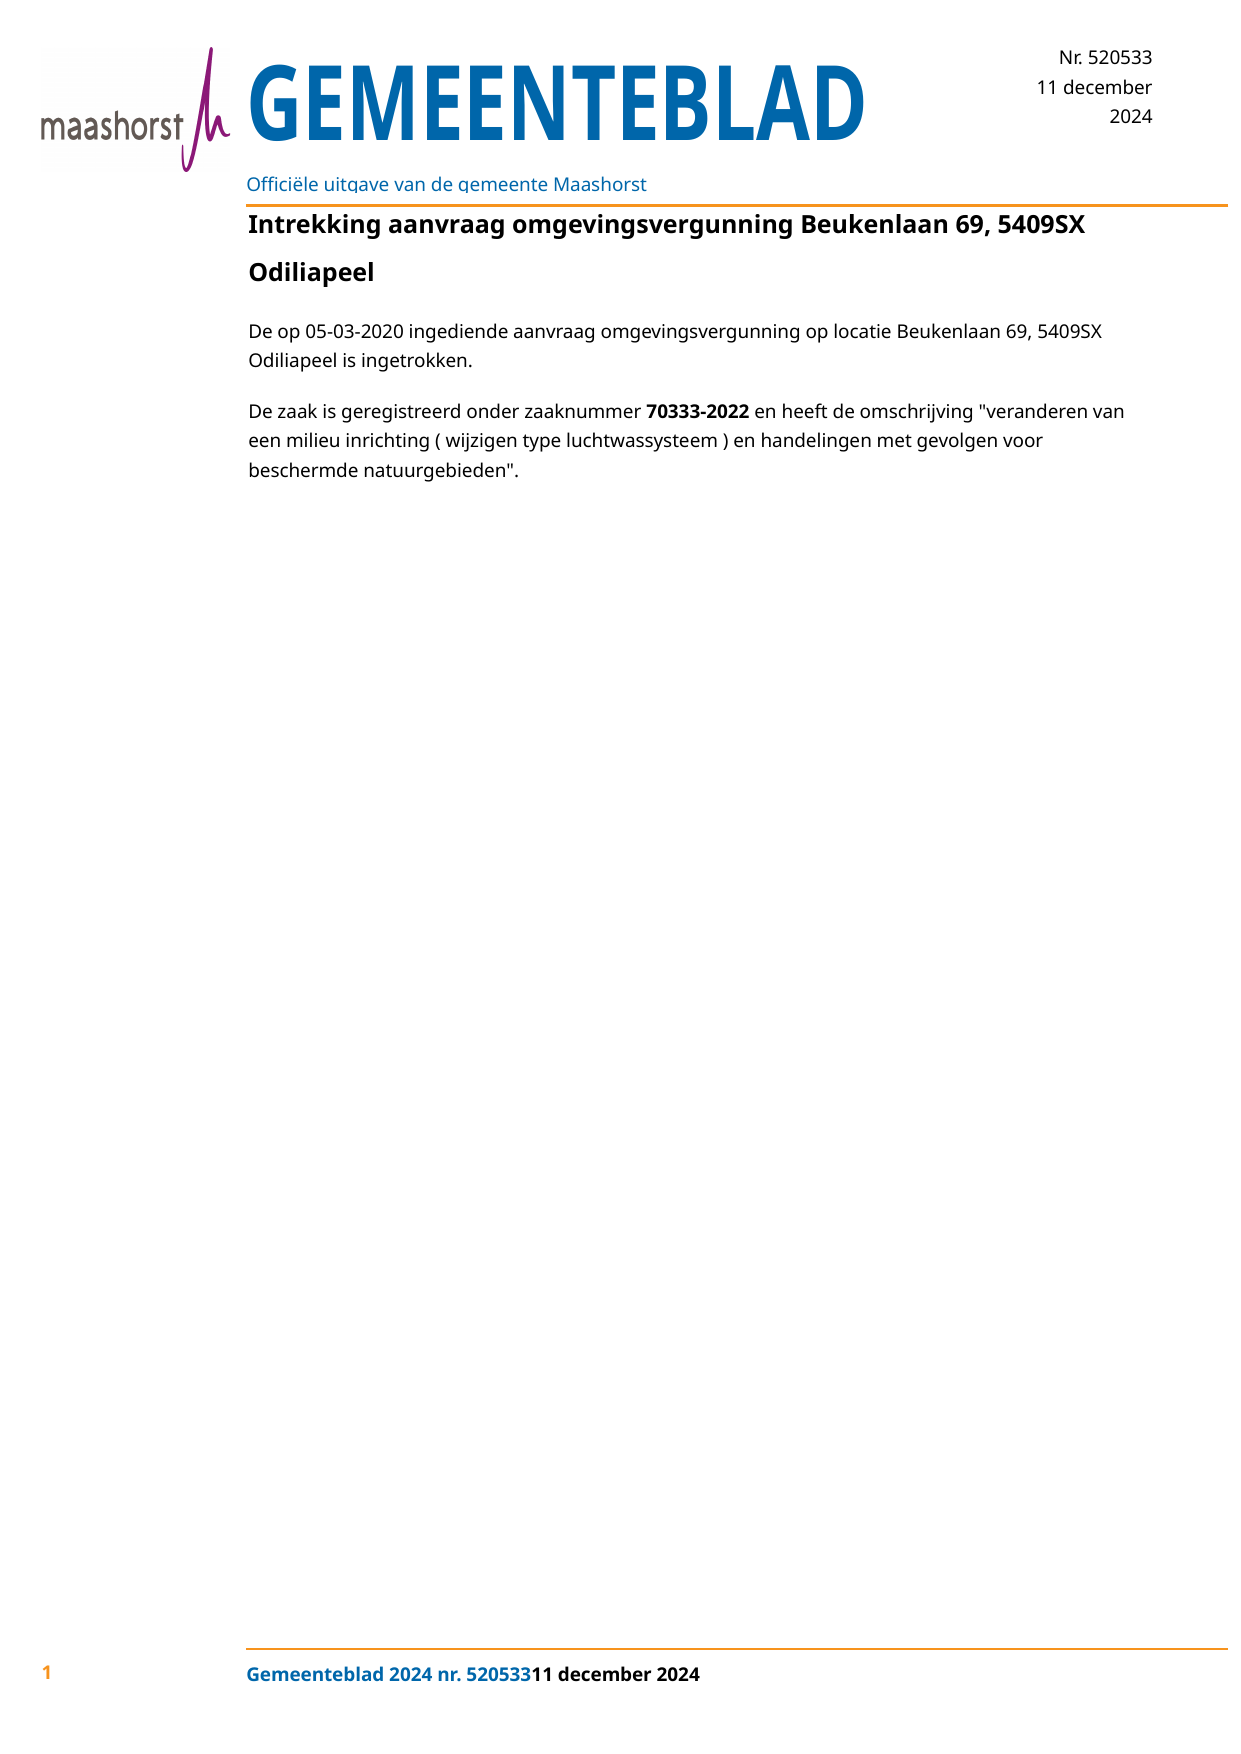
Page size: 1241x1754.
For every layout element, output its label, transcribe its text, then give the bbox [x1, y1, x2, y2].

picture [41, 47, 231, 172]
text De zaak is geregistreerd onder zaaknummer 70333-2022 en heeft de omschrijving "veranderen van een milieu inrichting ( wijzigen type luchtwassysteem ) en handelingen met gevolgen voor beschermde natuurgebieden". [248, 398, 1152, 483]
text De op 05-03-2020 ingediende aanvraag omgevingsvergunning op locatie Beukenlaan 69, 5409SX Odiliapeel is ingetrokken. [248, 318, 1152, 373]
text Intrekking aanvraag omgevingsvergunning Beukenlaan 69, 5409SX Odiliapeel [248, 207, 1152, 288]
